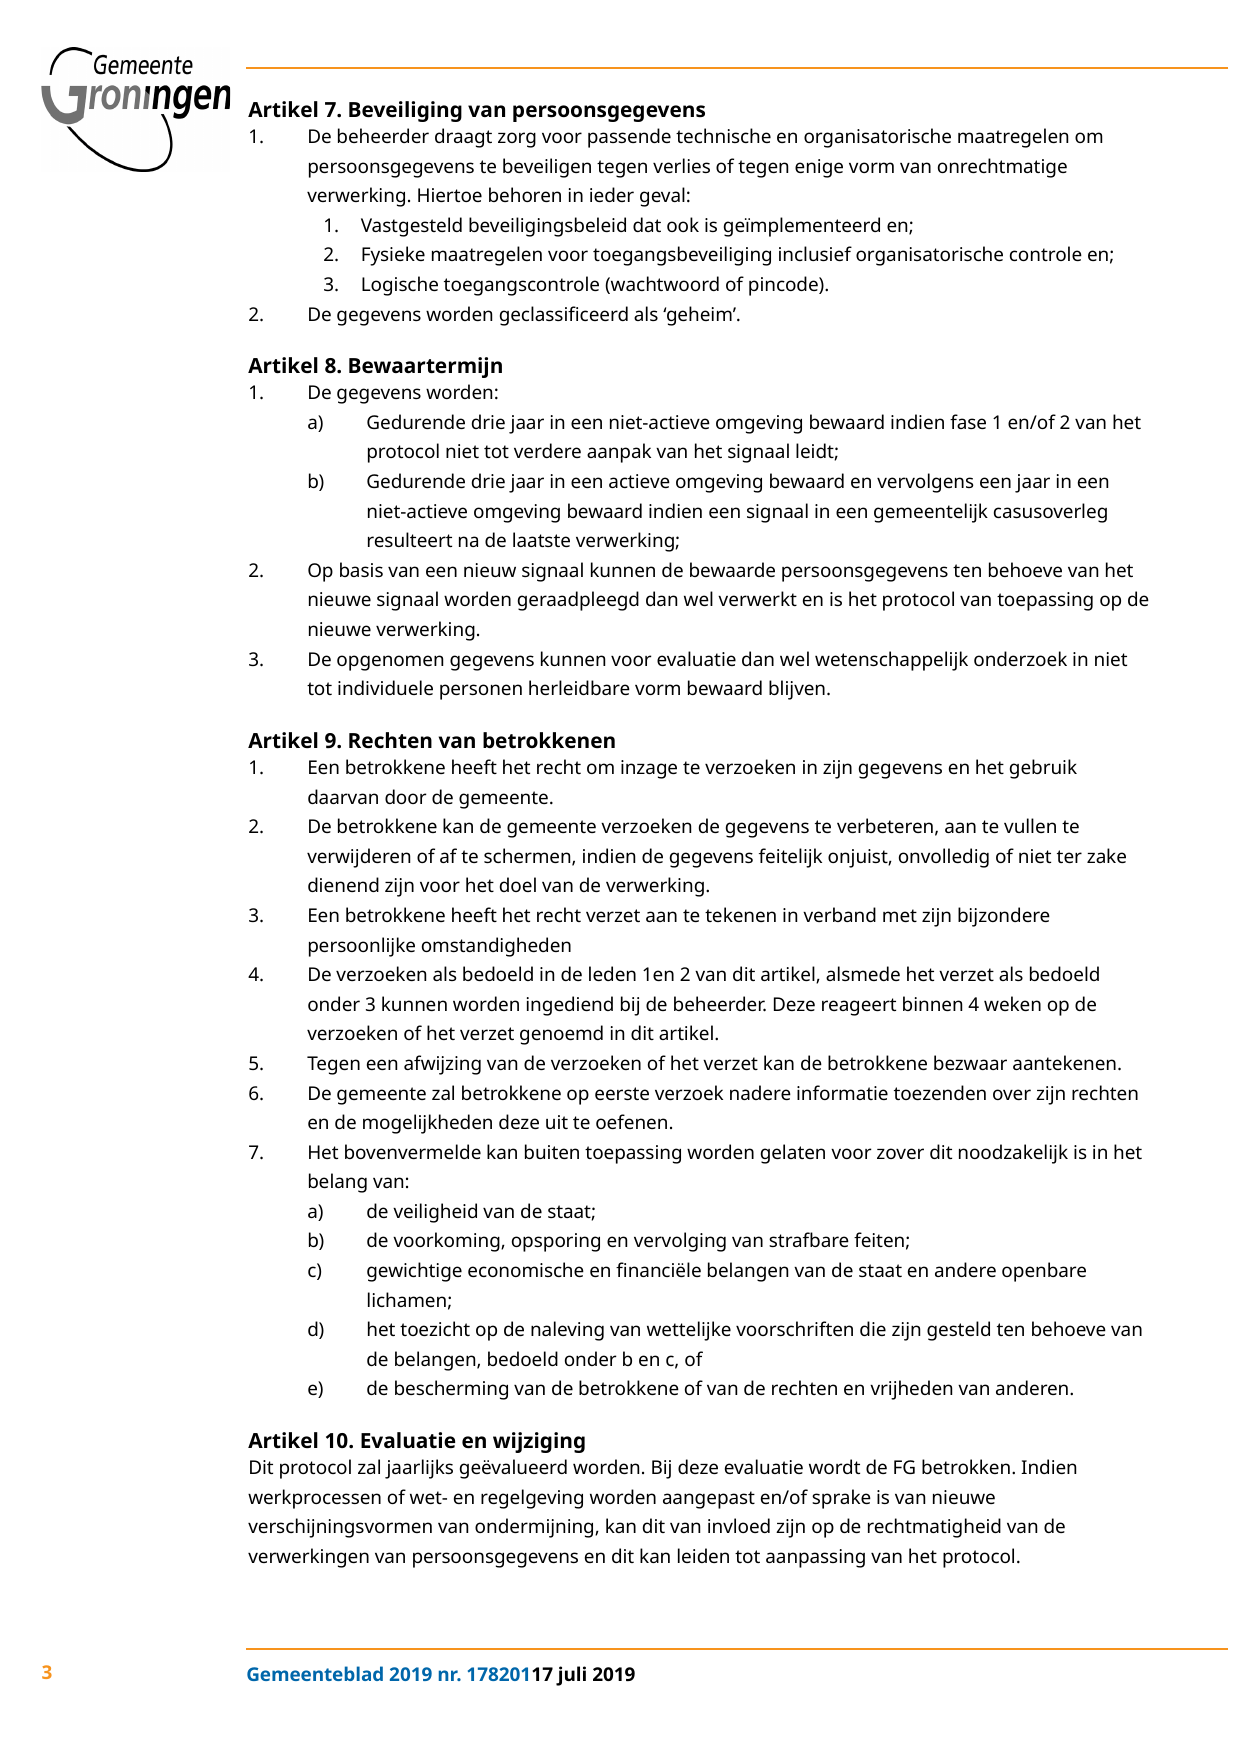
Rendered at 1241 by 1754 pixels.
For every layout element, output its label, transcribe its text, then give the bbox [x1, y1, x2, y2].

text Artikel 9. Rechten van betrokkenen [248, 726, 1152, 754]
text Dit protocol zal jaarlijks geëvalueerd worden. Bij deze evaluatie wordt de FG betrokken. Indien werkprocessen of wet- en regelgeving worden aangepast en/of sprake is van nieuwe verschijningsvormen van ondermijning, kan dit van invloed zijn op de rechtmatigheid van de verwerkingen van persoonsgegevens en dit kan leiden tot aanpassing van het protocol. [248, 1454, 1152, 1569]
list De opgenomen gegevens kunnen voor evaluatie dan wel wetenschappelijk onderzoek in niet tot individuele personen herleidbare vorm bewaard blijven. [248, 646, 1152, 701]
list De beheerder draagt zorg voor passende technische en organisatorische maatregelen om persoonsgegevens te beveiligen tegen verlies of tegen enige vorm van onrechtmatige verwerking. Hiertoe behoren in ieder geval: [248, 123, 1152, 208]
list De gegevens worden geclassificeerd als ‘geheim’. [248, 301, 1152, 326]
list De gegevens worden: [248, 379, 1152, 405]
list Het bovenvermelde kan buiten toepassing worden gelaten voor zover dit noodzakelijk is in het belang van: [248, 1139, 1152, 1194]
list De gemeente zal betrokkene op eerste verzoek nadere informatie toezenden over zijn rechten en de mogelijkheden deze uit te oefenen. [248, 1080, 1152, 1135]
list Gedurende drie jaar in een niet-actieve omgeving bewaard indien fase 1 en/of 2 van het protocol niet tot verdere aanpak van het signaal leidt; [307, 409, 1152, 464]
text Artikel 8. Bewaartermijn [248, 351, 1152, 379]
list Fysieke maatregelen voor toegangsbeveiliging inclusief organisatorische controle en; [323, 242, 1152, 267]
list de veiligheid van de staat; [307, 1198, 1152, 1224]
list De verzoeken als bedoeld in de leden 1en 2 van dit artikel, alsmede het verzet als bedoeld onder 3 kunnen worden ingediend bij de beheerder. Deze reageert binnen 4 weken op de verzoeken of het verzet genoemd in dit artikel. [248, 961, 1152, 1046]
list de voorkoming, opsporing en vervolging van strafbare feiten; [307, 1228, 1152, 1253]
list De betrokkene kan de gemeente verzoeken de gegevens te verbeteren, aan te vullen te verwijderen of af te schermen, indien de gegevens feitelijk onjuist, onvolledig of niet ter zake dienend zijn voor het doel van de verwerking. [248, 813, 1152, 898]
list Op basis van een nieuw signaal kunnen de bewaarde persoonsgegevens ten behoeve van het nieuwe signaal worden geraadpleegd dan wel verwerkt en is het protocol van toepassing op de nieuwe verwerking. [248, 557, 1152, 642]
list het toezicht op de naleving van wettelijke voorschriften die zijn gesteld ten behoeve van de belangen, bedoeld onder b en c, of [307, 1316, 1152, 1372]
picture [41, 47, 231, 172]
list de bescherming van de betrokkene of van de rechten en vrijheden van anderen. [307, 1376, 1152, 1401]
list Logische toegangscontrole (wachtwoord of pincode). [323, 271, 1152, 297]
list Een betrokkene heeft het recht om inzage te verzoeken in zijn gegevens en het gebruik daarvan door de gemeente. [248, 754, 1152, 809]
list Een betrokkene heeft het recht verzet aan te tekenen in verband met zijn bijzondere persoonlijke omstandigheden [248, 902, 1152, 957]
text Artikel 7. Beveiliging van persoonsgegevens [248, 95, 1152, 123]
list Tegen een afwijzing van de verzoeken of het verzet kan de betrokkene bezwaar aantekenen. [248, 1050, 1152, 1076]
list Gedurende drie jaar in een actieve omgeving bewaard en vervolgens een jaar in een niet-actieve omgeving bewaard indien een signaal in een gemeentelijk casusoverleg resulteert na de laatste verwerking; [307, 468, 1152, 553]
list gewichtige economische en financiële belangen van de staat en andere openbare lichamen; [307, 1257, 1152, 1312]
list Vastgesteld beveiligingsbeleid dat ook is geïmplementeerd en; [323, 212, 1152, 238]
text Artikel 10. Evaluatie en wijziging [248, 1426, 1152, 1454]
